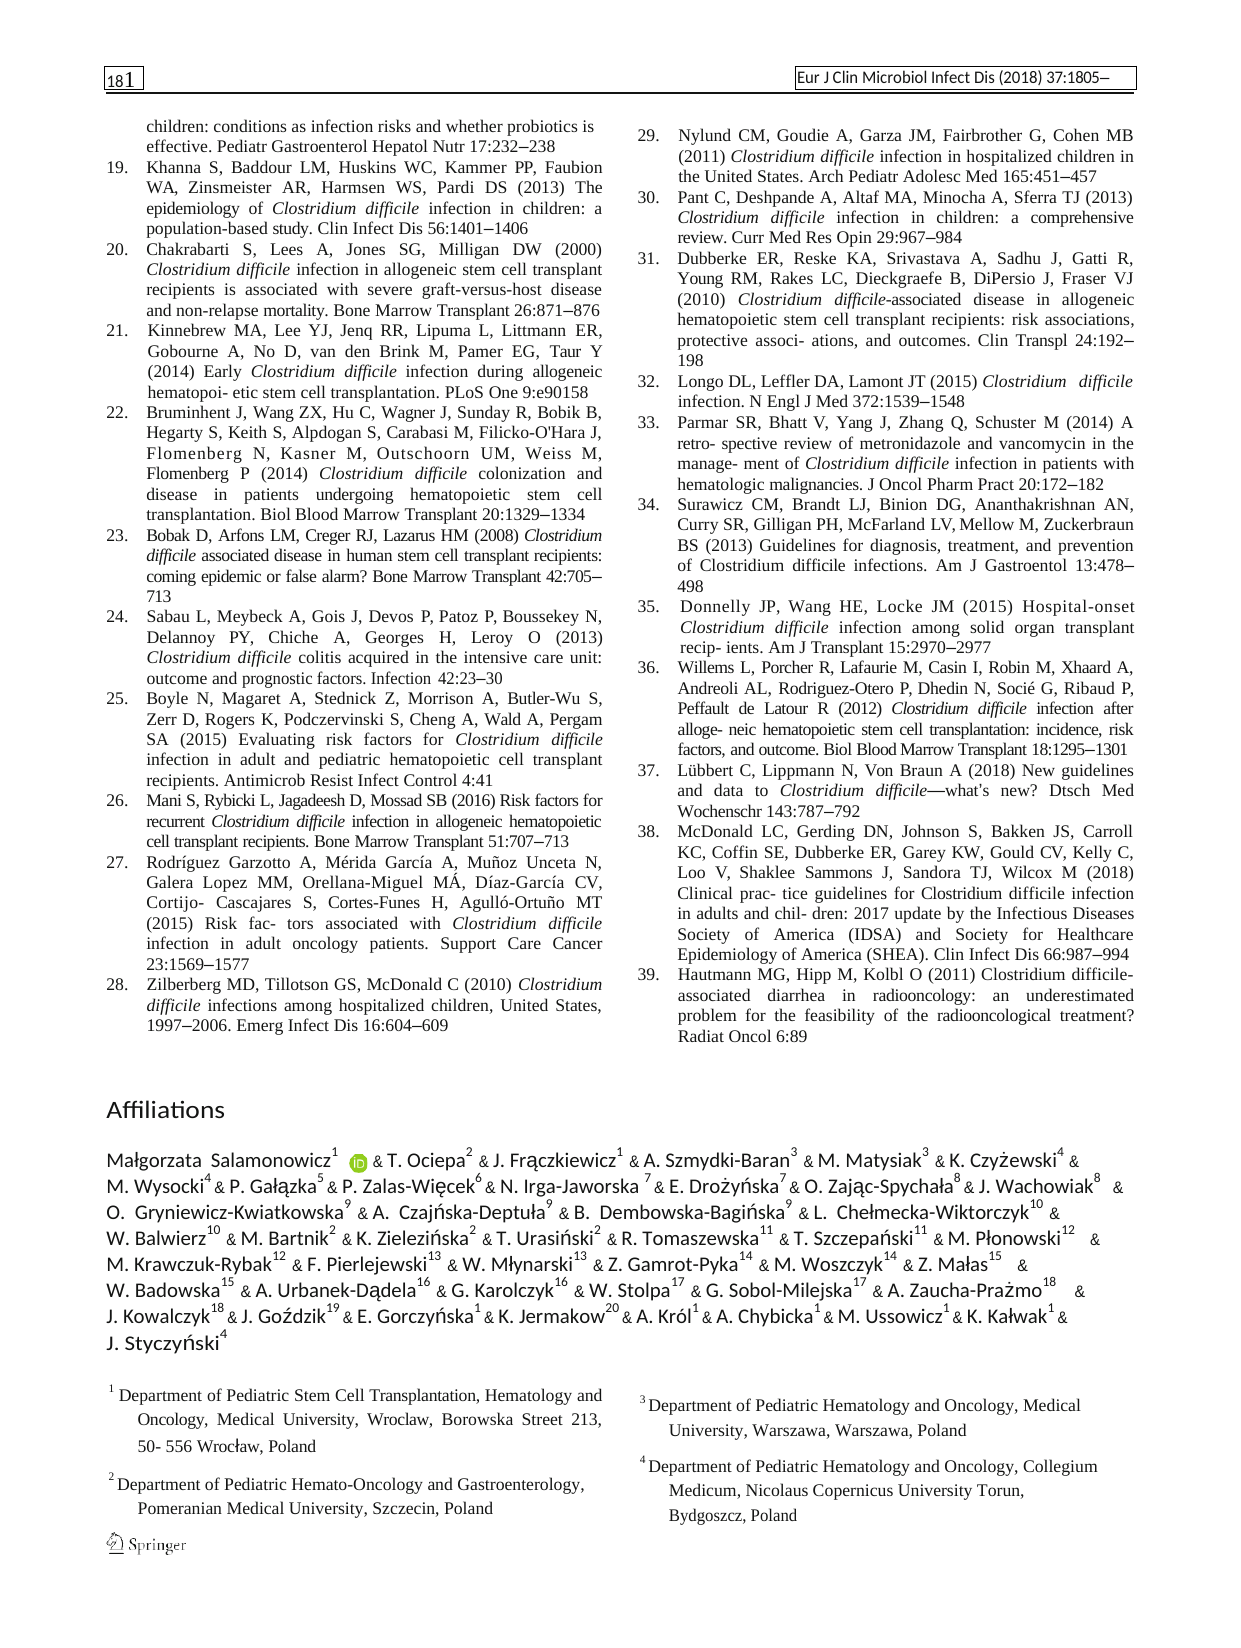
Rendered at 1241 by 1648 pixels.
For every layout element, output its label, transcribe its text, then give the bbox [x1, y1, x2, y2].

list Bobak D, Arfons LM, Creger RJ, Lazarus HM (2008) Clostridium difficile associated disease in human stem cell transplant recipients: coming epidemic or false alarm? Bone Marrow Transplant 42:705–713 [106, 524, 602, 606]
list Kinnebrew MA, Lee YJ, Jenq RR, Lipuma L, Littmann ER, Gobourne A, No D, van den Brink M, Pamer EG, Taur Y (2014) Early Clostridium difficile infection during allogeneic hematopoi- etic stem cell transplantation. PLoS One 9:e90158 [106, 320, 603, 402]
text O. Gryniewicz-Kwiatkowska9 & A. Czajńska-Deptuła9 & B. Dembowska-Bagińska9 & L. Chełmecka-Wiktorczyk10 & [106, 1199, 1146, 1225]
list Mani S, Rybicki L, Jagadeesh D, Mossad SB (2016) Risk factors for recurrent Clostridium difficile infection in allogeneic hematopoietic cell transplant recipients. Bone Marrow Transplant 51:707–713 [106, 790, 602, 851]
list McDonald LC, Gerding DN, Johnson S, Bakken JS, Carroll KC, Coffin SE, Dubberke ER, Garey KW, Gould CV, Kelly C, Loo V, Shaklee Sammons J, Sandora TJ, Wilcox M (2018) Clinical prac- tice guidelines for Clostridium difficile infection in adults and chil- dren: 2017 update by the Infectious Diseases Society of America (IDSA) and Society for Healthcare Epidemiology of America (SHEA). Clin Infect Dis 66:987–994 [637, 821, 1134, 964]
list Boyle N, Magaret A, Stednick Z, Morrison A, Butler-Wu S, Zerr D, Rogers K, Podczervinski S, Cheng A, Wald A, Pergam SA (2015) Evaluating risk factors for Clostridium difficile infection in adult and pediatric hematopoietic cell transplant recipients. Antimicrob Resist Infect Control 4:41 [106, 688, 602, 790]
text W. Balwierz10 & M. Bartnik2 & K. Zielezińska2 & T. Urasiński2 & R. Tomaszewska11 & T. Szczepański11 & M. Płonowski12 & [106, 1225, 1146, 1251]
text Bydgoszcz, Poland [669, 1505, 1146, 1525]
text 3 Department of Pediatric Hematology and Oncology, Medical University, Warszawa, Warszawa, Poland [639, 1392, 1146, 1440]
text W. Badowska15 & A. Urbanek-Dądela16 & G. Karolczyk16 & W. Stolpa17 & G. Sobol-Milejska17 & A. Zaucha-Prażmo18 & [106, 1277, 1146, 1303]
list Willems L, Porcher R, Lafaurie M, Casin I, Robin M, Xhaard A, Andreoli AL, Rodriguez-Otero P, Dhedin N, Socié G, Ribaud P, Peffault de Latour R (2012) Clostridium difficile infection after alloge- neic hematopoietic stem cell transplantation: incidence, risk factors, and outcome. Biol Blood Marrow Transplant 18:1295–1301 [637, 657, 1134, 759]
list Longo DL, Leffler DA, Lamont JT (2015) Clostridium difficile [637, 370, 1146, 391]
text M. Wysocki4 & P. Gałązka5 & P. Zalas-Więcek6 & N. Irga-Jaworska 7 & E. Drożyńska7 & O. Zając-Spychała8 & J. Wachowiak8 & [106, 1173, 1146, 1199]
text 1 Department of Pediatric Stem Cell Transplantation, Hematology and Oncology, Medical University, Wroclaw, Borowska Street 213, 50- 556 Wrocław, Poland [108, 1382, 602, 1457]
text M. Krawczuk-Rybak12 & F. Pierlejewski13 & W. Młynarski13 & Z. Gamrot-Pyka14 & M. Woszczyk14 & Z. Małas15 & [106, 1251, 1146, 1277]
text J. Kowalczyk18 & J. Goździk19 & E. Gorczyńska1 & K. Jermakow20 & A. Król1 & A. Chybicka1 & M. Ussowicz1 & K. Kałwak1 & [106, 1303, 1146, 1329]
text 4 Department of Pediatric Hematology and Oncology, Collegium Medicum, Nicolaus Copernicus University Torun, [639, 1453, 1146, 1501]
list Hautmann MG, Hipp M, Kolbl O (2011) Clostridium difficile- associated diarrhea in radiooncology: an underestimated problem for the feasibility of the radiooncological treatment? Radiat Oncol 6:89 [637, 964, 1134, 1046]
list Bruminhent J, Wang ZX, Hu C, Wagner J, Sunday R, Bobik B, Hegarty S, Keith S, Alpdogan S, Carabasi M, Filicko-O'Hara J, Flomenberg N, Kasner M, Outschoorn UM, Weiss M, Flomenberg P (2014) Clostridium difficile colonization and disease in patients undergoing hematopoietic stem cell transplantation. Biol Blood Marrow Transplant 20:1329–1334 [106, 402, 602, 524]
list Pant C, Deshpande A, Altaf MA, Minocha A, Sferra TJ (2013) Clostridium difficile infection in children: a comprehensive review. Curr Med Res Opin 29:967–984 [637, 186, 1134, 248]
picture [106, 1532, 124, 1554]
text Małgorzata Salamonowicz1 & T. Ociepa2 & J. Frączkiewicz1 & A. Szmydki-Baran3 & M. Matysiak3 & K. Czyżewski4 & [106, 1146, 1146, 1173]
list Khanna S, Baddour LM, Huskins WC, Kammer PP, Faubion WA, Zinsmeister AR, Harmsen WS, Pardi DS (2013) The epidemiology of Clostridium difficile infection in children: a population-based study. Clin Infect Dis 56:1401–1406 [106, 157, 602, 238]
text J. Styczyński4 [106, 1329, 1146, 1356]
list Nylund CM, Goudie A, Garza JM, Fairbrother G, Cohen MB (2011) Clostridium difficile infection in hospitalized children in the United States. Arch Pediatr Adolesc Med 165:451–457 [637, 125, 1134, 186]
subtitle Affiliations [106, 1094, 1146, 1124]
text 2 Department of Pediatric Hemato-Oncology and Gastroenterology, Pomeranian Medical University, Szczecin, Poland [108, 1470, 602, 1518]
list Lübbert C, Lippmann N, Von Braun A (2018) New guidelines and data to Clostridium difficile—what’s new? Dtsch Med Wochenschr 143:787–792 [637, 760, 1134, 821]
list Dubberke ER, Reske KA, Srivastava A, Sadhu J, Gatti R, Young RM, Rakes LC, Dieckgraefe B, DiPersio J, Fraser VJ (2010) Clostridium difficile-associated disease in allogeneic hematopoietic stem cell transplant recipients: risk associations, protective associ- ations, and outcomes. Clin Transpl 24:192–198 [637, 248, 1134, 370]
picture [129, 1538, 186, 1555]
list Donnelly JP, Wang HE, Locke JM (2015) Hospital-onset Clostridium difficile infection among solid organ transplant recip- ients. Am J Transplant 15:2970–2977 [637, 596, 1135, 657]
list Surawicz CM, Brandt LJ, Binion DG, Ananthakrishnan AN, Curry SR, Gilligan PH, McFarland LV, Mellow M, Zuckerbraun BS (2013) Guidelines for diagnosis, treatment, and prevention of Clostridium difficile infections. Am J Gastroentol 13:478–498 [637, 494, 1134, 596]
list Sabau L, Meybeck A, Gois J, Devos P, Patoz P, Boussekey N, Delannoy PY, Chiche A, Georges H, Leroy O (2013) Clostridium difficile colitis acquired in the intensive care unit: outcome and prognostic factors. Infection 42:23–30 [106, 606, 603, 688]
text children: conditions as infection risks and whether probiotics is effective. Pediatr Gastroenterol Hepatol Nutr 17:232–238 [146, 116, 603, 157]
text infection. N Engl J Med 372:1539–1548 [678, 391, 1146, 412]
list Rodríguez Garzotto A, Mérida García A, Muñoz Unceta N, Galera Lopez MM, Orellana-Miguel MÁ, Díaz-García CV, Cortijo- Cascajares S, Cortes-Funes H, Agulló-Ortuño MT (2015) Risk fac- tors associated with Clostridium difficile infection in adult oncology patients. Support Care Cancer 23:1569–1577 [106, 851, 603, 974]
list Parmar SR, Bhatt V, Yang J, Zhang Q, Schuster M (2014) A retro- spective review of metronidazole and vancomycin in the manage- ment of Clostridium difficile infection in patients with hematologic malignancies. J Oncol Pharm Pract 20:172–182 [637, 412, 1134, 494]
list Chakrabarti S, Lees A, Jones SG, Milligan DW (2000) Clostridium difficile infection in allogeneic stem cell transplant recipients is associated with severe graft-versus-host disease and non-relapse mortality. Bone Marrow Transplant 26:871–876 [106, 238, 602, 320]
list Zilberberg MD, Tillotson GS, McDonald C (2010) Clostridium difficile infections among hospitalized children, United States, 1997–2006. Emerg Infect Dis 16:604–609 [106, 974, 602, 1035]
